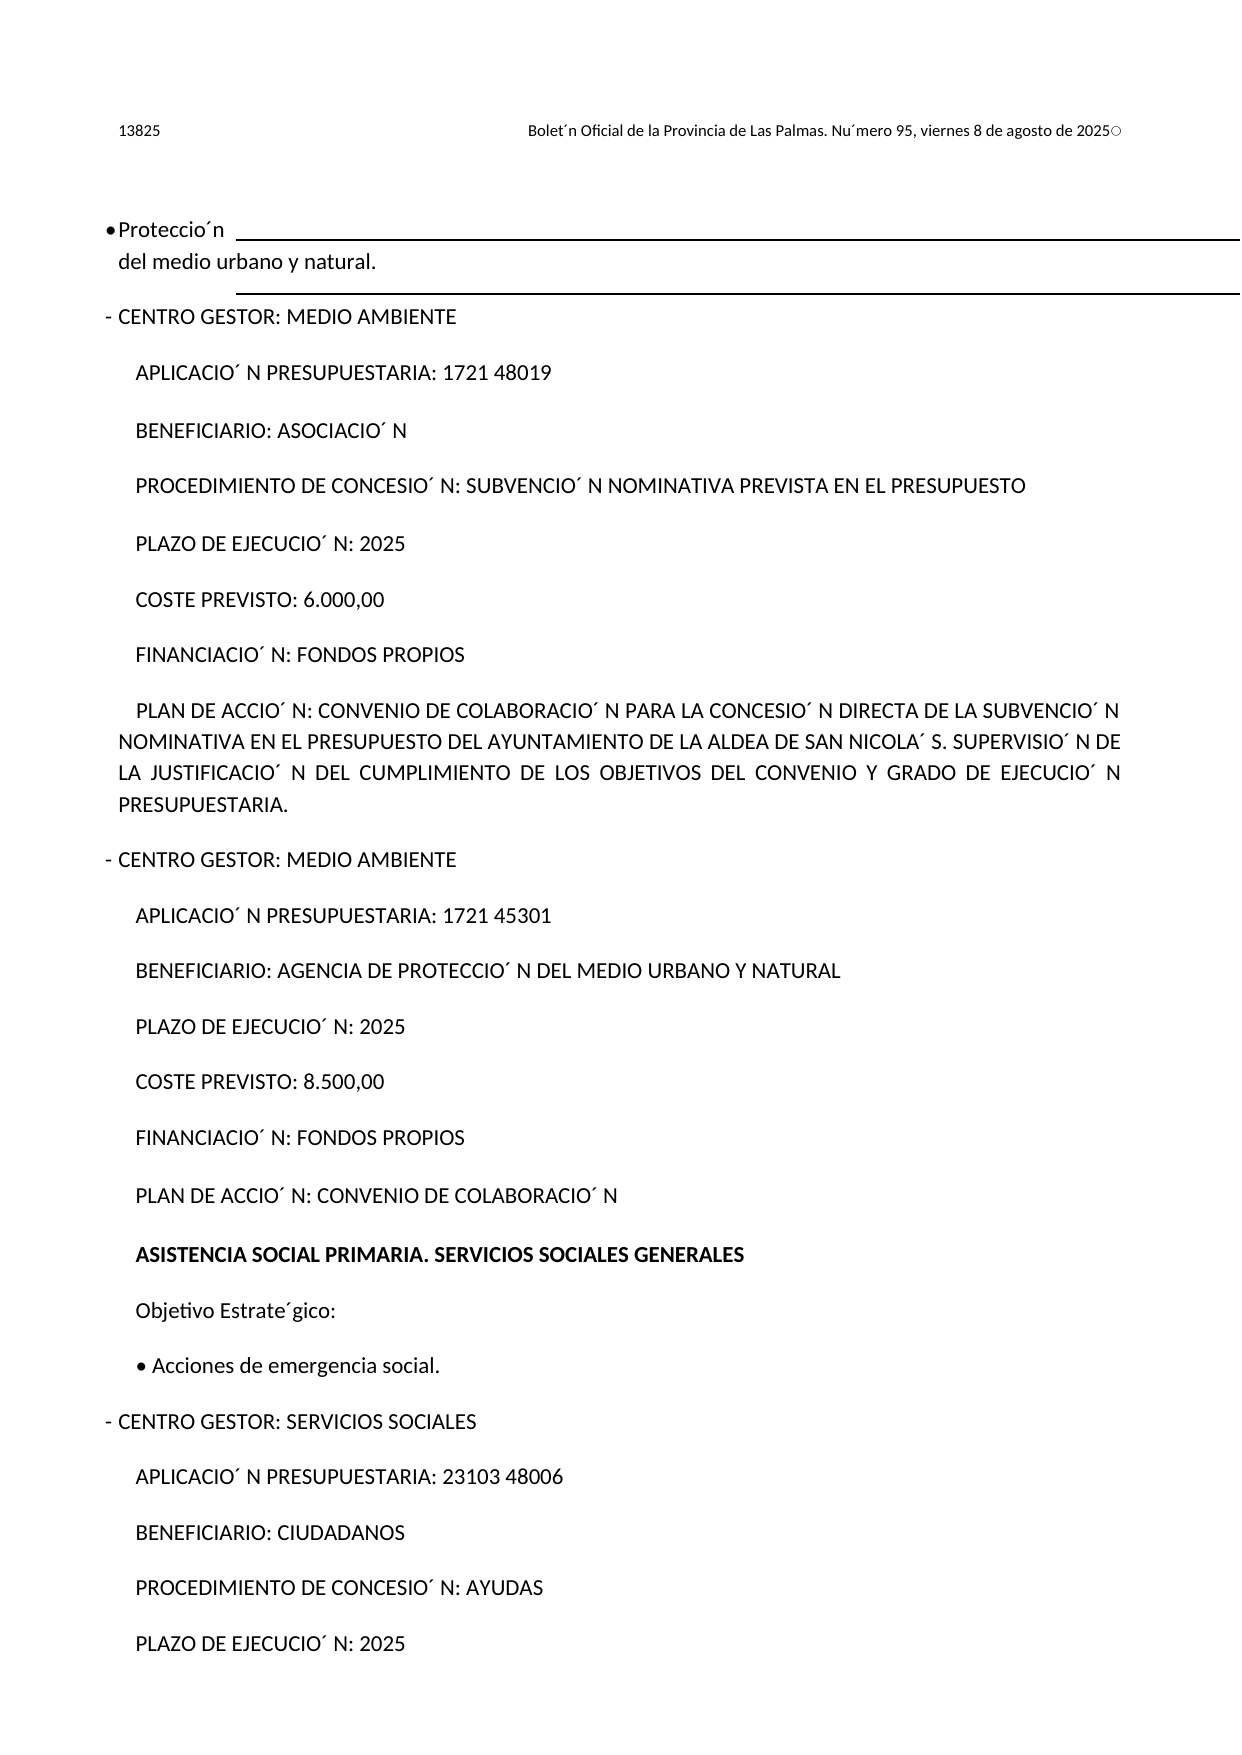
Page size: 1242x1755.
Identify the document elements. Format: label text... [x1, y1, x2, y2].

list CENTRO GESTOR: SERVICIOS SOCIALES [105, 1407, 1122, 1435]
list CENTRO GESTOR: MEDIO AMBIENTE [105, 302, 1122, 331]
text COSTE PREVISTO: 8.500,00 [135, 1067, 1122, 1096]
text APLICACIO´ N PRESUPUESTARIA: 1721 45301 [135, 901, 1122, 929]
text APLICACIO´ N PRESUPUESTARIA: 1721 48019 [135, 358, 1122, 386]
text • Acciones de emergencia social. [135, 1351, 1122, 1379]
text PLAZO DE EJECUCIO´ N: 2025 [135, 529, 1122, 557]
text PLAN DE ACCIO´ N: CONVENIO DE COLABORACIO´ N [135, 1182, 1122, 1210]
text PLAZO DE EJECUCIO´ N: 2025 [135, 1012, 1122, 1040]
text PLAN DE ACCIO´ N: CONVENIO DE COLABORACIO´ N PARA LA CONCESIO´ N DIRECTA DE LA SUBVENCIO´ N NOMINATIVA EN EL PRESUPUESTO DEL AYUNTAMIENTO DE LA ALDEA DE SAN NICOLA´ S. SUPERVISIO´ N DE LA JUSTIFICACIO´ N DEL CUMPLIMIENTO DE LOS OBJETIVOS DEL CONVENIO Y GRADO DE EJECUCIO´ N PRESUPUESTARIA. [118, 696, 1122, 818]
text PLAZO DE EJECUCIO´ N: 2025 [135, 1629, 1122, 1657]
list Proteccio´n del medio urbano y natural. [105, 216, 1122, 275]
text BENEFICIARIO: CIUDADANOS [135, 1518, 1122, 1546]
text COSTE PREVISTO: 6.000,00 [135, 585, 1122, 613]
text PROCEDIMIENTO DE CONCESIO´ N: AYUDAS [135, 1573, 1122, 1602]
subtitle ASISTENCIA SOCIAL PRIMARIA. SERVICIOS SOCIALES GENERALES [135, 1240, 1122, 1268]
text FINANCIACIO´ N: FONDOS PROPIOS [135, 640, 1122, 668]
text PROCEDIMIENTO DE CONCESIO´ N: SUBVENCIO´ N NOMINATIVA PREVISTA EN EL PRESUPUESTO [135, 471, 1122, 499]
text BENEFICIARIO: ASOCIACIO´ N [135, 416, 1122, 444]
list CENTRO GESTOR: MEDIO AMBIENTE [105, 845, 1122, 873]
text BENEFICIARIO: AGENCIA DE PROTECCIO´ N DEL MEDIO URBANO Y NATURAL [135, 956, 1122, 984]
text APLICACIO´ N PRESUPUESTARIA: 23103 48006 [135, 1462, 1122, 1491]
text Objetivo Estrate´gico: [135, 1296, 1122, 1324]
text FINANCIACIO´ N: FONDOS PROPIOS [135, 1123, 1122, 1151]
